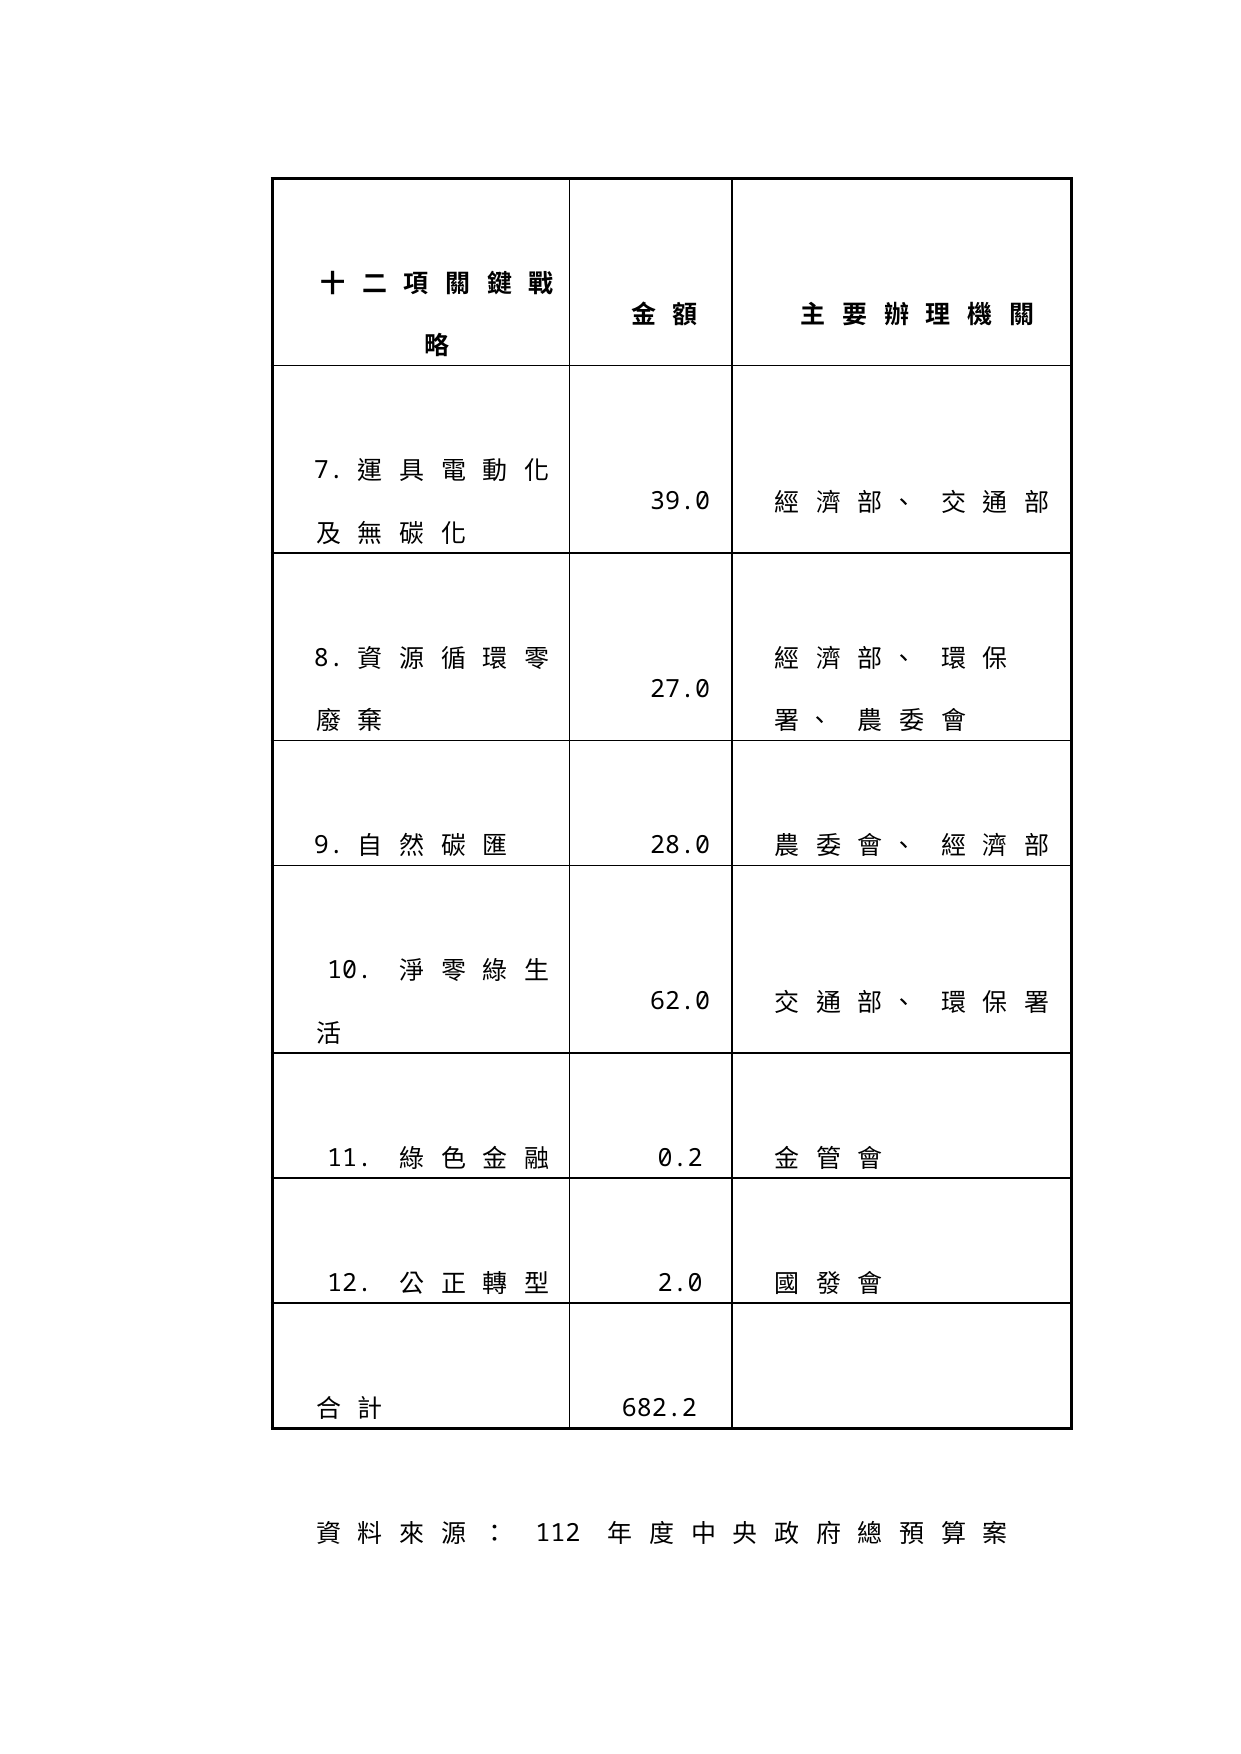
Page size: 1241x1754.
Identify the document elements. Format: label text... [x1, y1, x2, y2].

table_cell 62.0 [570, 866, 731, 1052]
table_cell 39.0 [570, 366, 731, 552]
table_cell 合計 [274, 1304, 569, 1427]
table_cell 0.2 [570, 1054, 731, 1177]
table_cell 經濟部、交通部 [733, 366, 1070, 552]
table_cell 10.淨零綠生活 [274, 866, 569, 1052]
table_cell 28.0 [570, 741, 731, 865]
table_header 十二項關鍵戰略 [274, 180, 569, 365]
table_cell 7.運具電動化及無碳化 [274, 366, 569, 552]
table_cell 12.公正轉型 [274, 1179, 569, 1302]
table_cell 11.綠色金融 [274, 1054, 569, 1177]
text 資料來源：112年度中央政府總預算案 [212, 1490, 1058, 1552]
table_cell [733, 1304, 1070, 1427]
table_cell 2.0 [570, 1179, 731, 1302]
table_cell 國發會 [733, 1179, 1070, 1302]
table_cell 交通部、環保署 [733, 866, 1070, 1052]
table_cell 農委會、經濟部 [733, 741, 1070, 865]
table_header 主要辦理機關 [733, 180, 1070, 365]
table_cell 金管會 [733, 1054, 1070, 1177]
table_cell 9.自然碳匯 [274, 741, 569, 865]
table_cell 8.資源循環零廢棄 [274, 554, 569, 740]
table_cell 27.0 [570, 554, 731, 740]
table_header 金額 [570, 180, 731, 365]
table_cell 682.2 [570, 1304, 731, 1427]
table_cell 經濟部、環保署、農委會 [733, 554, 1070, 740]
